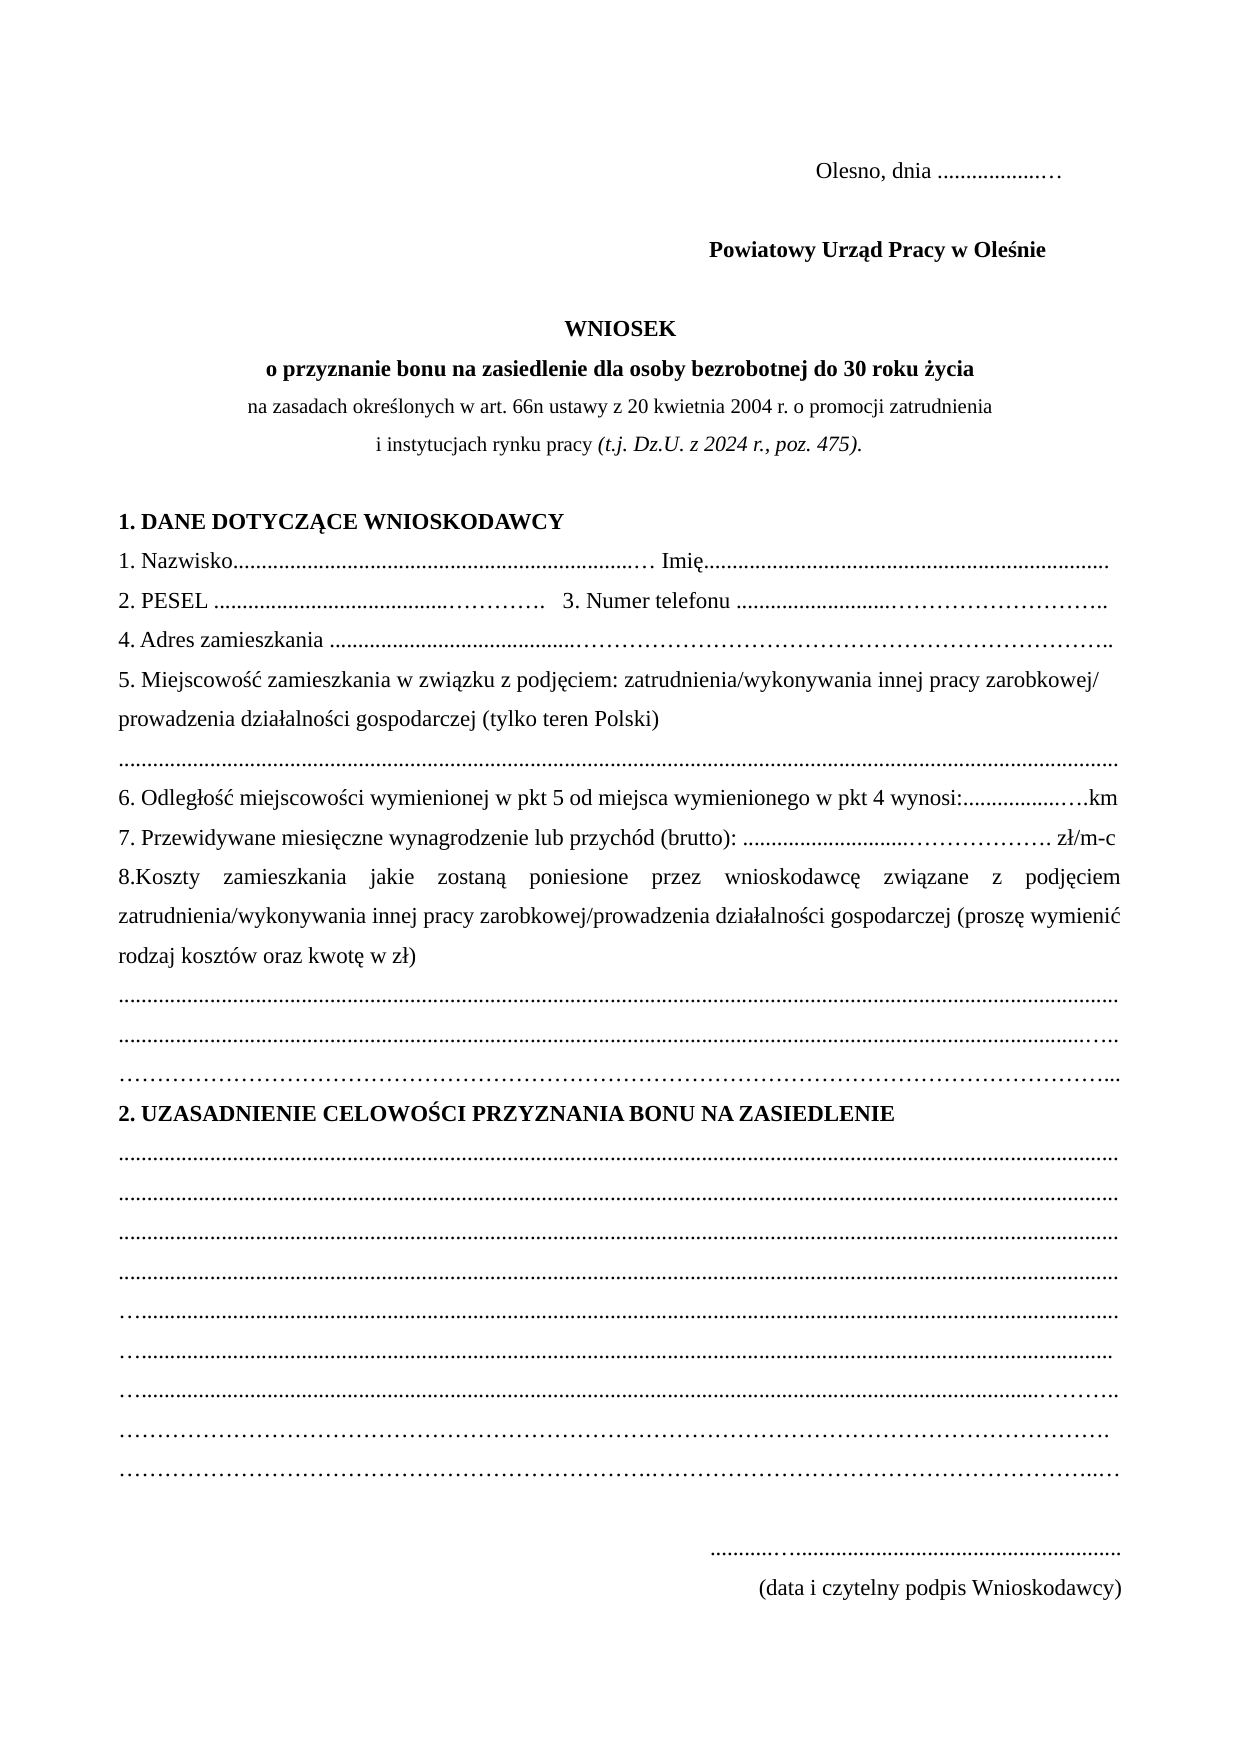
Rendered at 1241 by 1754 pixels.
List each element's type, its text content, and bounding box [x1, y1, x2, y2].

text 2. UZASADNIENIE CELOWOŚCI PRZYZNANIA BONU NA ZASIEDLENIE [118, 1100, 1122, 1126]
text na zasadach określonych w art. 66n ustawy z 20 kwietnia 2004 r. o promocji zatrudnienia [118, 394, 1122, 418]
text WNIOSEK [118, 316, 1122, 342]
text …........................................................................................................................................................................... [118, 1297, 1122, 1324]
text Powiatowy Urząd Pracy w Oleśnie [118, 237, 1122, 263]
text .........................................................................................................................................................................…..…………………………………………………………………………………………………………………... [118, 1021, 1122, 1087]
text (data i czytelny podpis Wnioskodawcy) [118, 1574, 1122, 1600]
text 1. DANE DOTYCZĄCE WNIOSKODAWCY [118, 508, 1122, 534]
text ............................................................................................................................................................................... [118, 1258, 1122, 1284]
text 2. PESEL .........................................…………. 3. Numer telefonu ...........................……………………….. [118, 587, 1122, 613]
text ............................................................................................................................................................................... [118, 1179, 1122, 1205]
text 1. Nazwisko......................................................................… Imię....................................................................... [118, 547, 1122, 574]
text ............................................................................................................................................................................... [118, 982, 1122, 1008]
text 4. Adres zamieszkania ...........................................…………………………………………………………….. [118, 626, 1122, 653]
text 6. Odległość miejscowości wymienionej w pkt 5 od miejsca wymienionego w pkt 4 wynosi:.................….km [118, 784, 1122, 811]
text ............................................................................................................................................................................... [118, 745, 1122, 771]
text Olesno, dnia ..................… [118, 158, 1122, 184]
text …..........................................................................................................................................................................….............................................................................................................................................................………..………………………………………………………………………………………………………………….…………………………………………………………….…………………………………………………..… [118, 1337, 1122, 1482]
text 7. Przewidywane miesięczne wynagrodzenie lub przychód (brutto): .............................………………. zł/m-c [118, 824, 1122, 850]
text ...........…......................................................... [118, 1534, 1122, 1561]
text i instytucjach rynku pracy (t.j. Dz.U. z 2024 r., poz. 475). [118, 431, 1122, 456]
text ............................................................................................................................................................................... [118, 1139, 1122, 1166]
text 8.Koszty zamieszkania jakie zostaną poniesione przez wnioskodawcę związane z podjęciem zatrudnienia/wykonywania innej pracy zarobkowej/prowadzenia działalności gospodarczej (proszę wymienić rodzaj kosztów oraz kwotę w zł) [118, 863, 1122, 968]
text 5. Miejscowość zamieszkania w związku z podjęciem: zatrudnienia/wykonywania innej pracy zarobkowej/ prowadzenia działalności gospodarczej (tylko teren Polski) [118, 666, 1122, 732]
text o przyznanie bonu na zasiedlenie dla osoby bezrobotnej do 30 roku życia [118, 355, 1122, 381]
text ............................................................................................................................................................................... [118, 1218, 1122, 1245]
